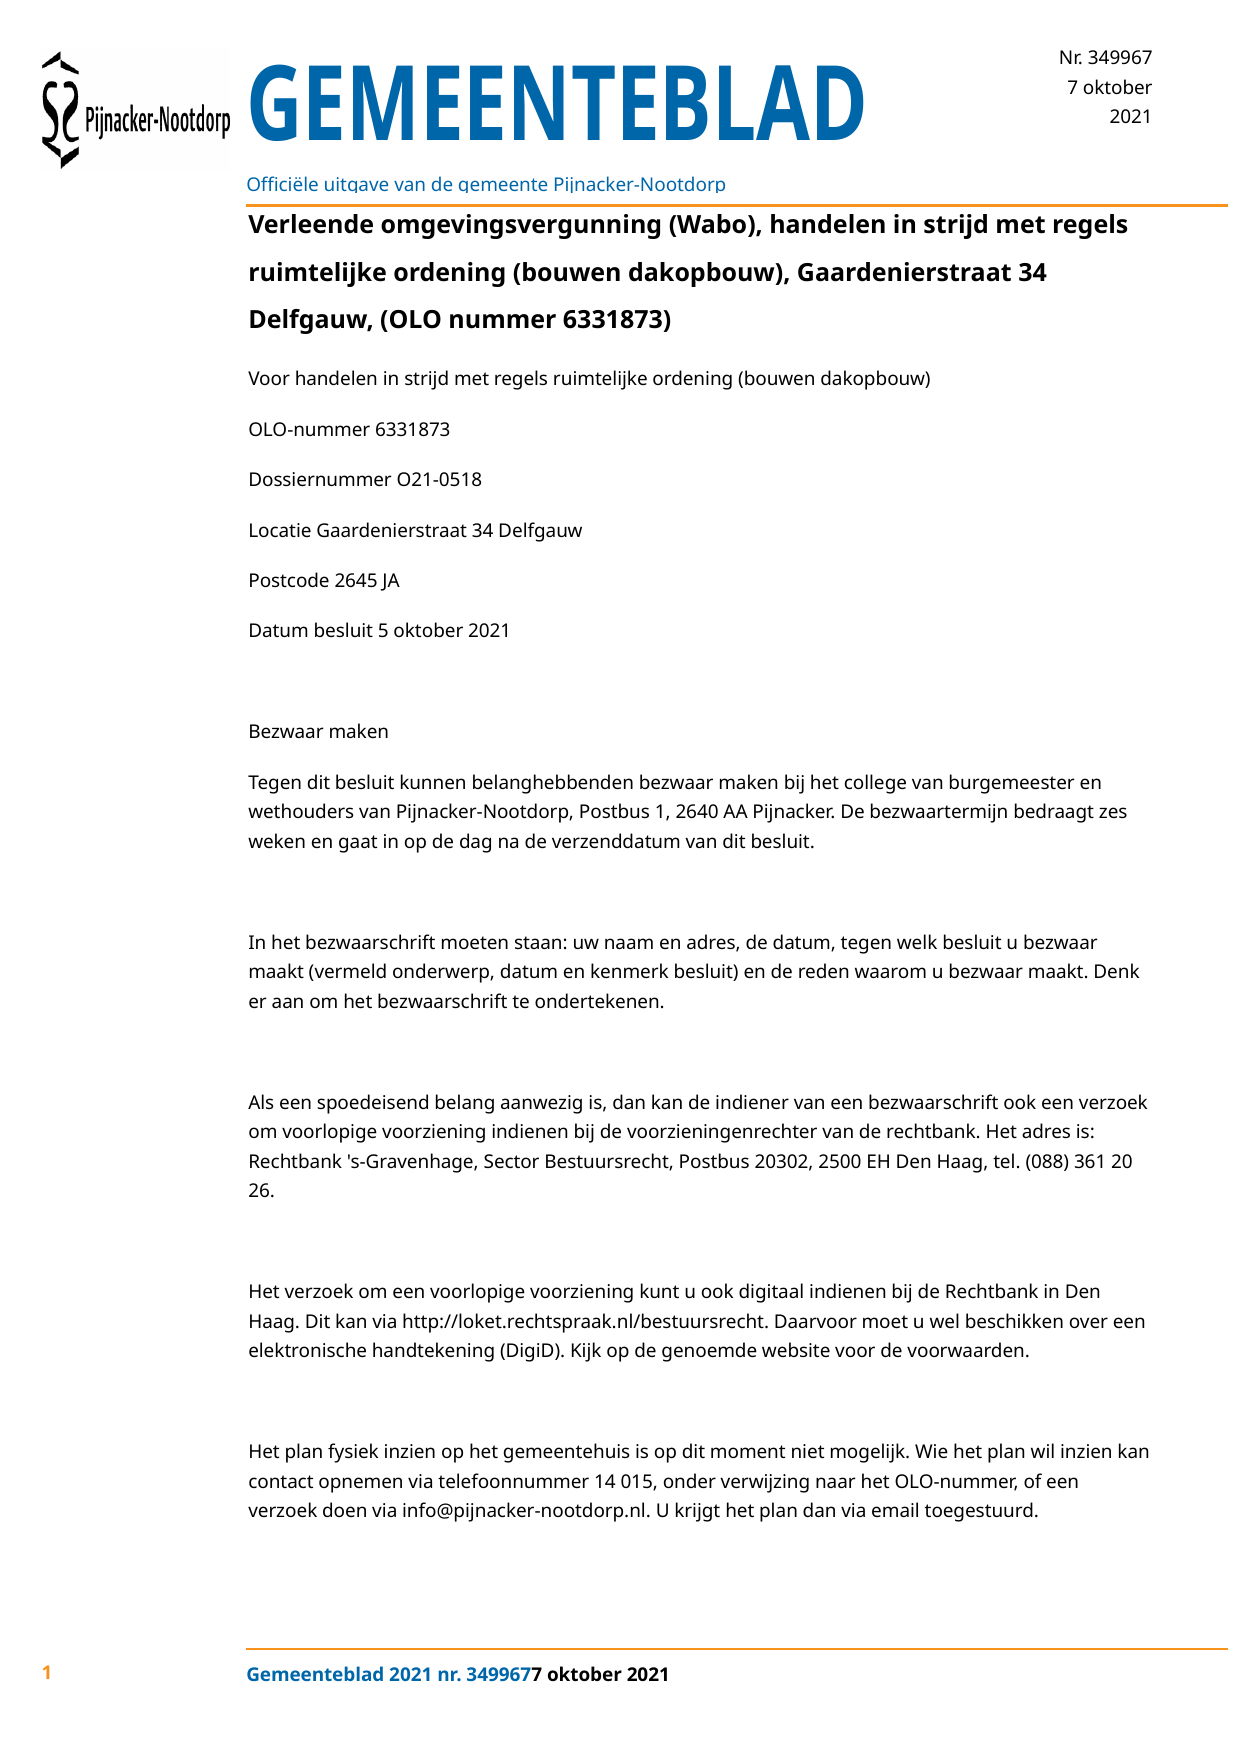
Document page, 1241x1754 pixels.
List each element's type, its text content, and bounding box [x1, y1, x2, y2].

text Bezwaar maken [248, 718, 1152, 744]
text Het plan fysiek inzien op het gemeentehuis is op dit moment niet mogelijk. Wie het plan wil inzien kan contact opnemen via telefoonnummer 14 015, onder verwijzing naar het OLO-nummer, of een verzoek doen via info@pijnacker-nootdorp.nl. U krijgt het plan dan via email toegestuurd. [248, 1438, 1152, 1523]
picture [41, 47, 231, 172]
text Tegen dit besluit kunnen belanghebbenden bezwaar maken bij het college van burgemeester en wethouders van Pijnacker-Nootdorp, Postbus 1, 2640 AA Pijnacker. De bezwaartermijn bedraagt zes weken en gaat in op de dag na de verzenddatum van dit besluit. [248, 769, 1152, 854]
text Als een spoedeisend belang aanwezig is, dan kan de indiener van een bezwaarschrift ook een verzoek om voorlopige voorziening indienen bij de voorzieningenrechter van de rechtbank. Het adres is: Rechtbank 's-Gravenhage, Sector Bestuursrecht, Postbus 20302, 2500 EH Den Haag, tel. (088) 361 20 26. [248, 1089, 1152, 1203]
text OLO-nummer 6331873 [248, 416, 1152, 442]
text Het verzoek om een voorlopige voorziening kunt u ook digitaal indienen bij de Rechtbank in Den Haag. Dit kan via http://loket.rechtspraak.nl/bestuursrecht. Daarvoor moet u wel beschikken over een elektronische handtekening (DigiD). Kijk op de genoemde website voor de voorwaarden. [248, 1278, 1152, 1363]
text Locatie Gaardenierstraat 34 Delfgauw [248, 517, 1152, 542]
text Postcode 2645 JA [248, 567, 1152, 593]
text Datum besluit 5 oktober 2021 [248, 618, 1152, 643]
text Verleende omgevingsvergunning (Wabo), handelen in strijd met regels ruimtelijke ordening (bouwen dakopbouw), Gaardenierstraat 34 Delfgauw, (OLO nummer 6331873) [248, 207, 1152, 336]
text In het bezwaarschrift moeten staan: uw naam en adres, de datum, tegen welk besluit u bezwaar maakt (vermeld onderwerp, datum en kenmerk besluit) en de reden waarom u bezwaar maakt. Denk er aan om het bezwaarschrift te ondertekenen. [248, 929, 1152, 1014]
text Dossiernummer O21-0518 [248, 466, 1152, 492]
text Voor handelen in strijd met regels ruimtelijke ordening (bouwen dakopbouw) [248, 366, 1152, 391]
